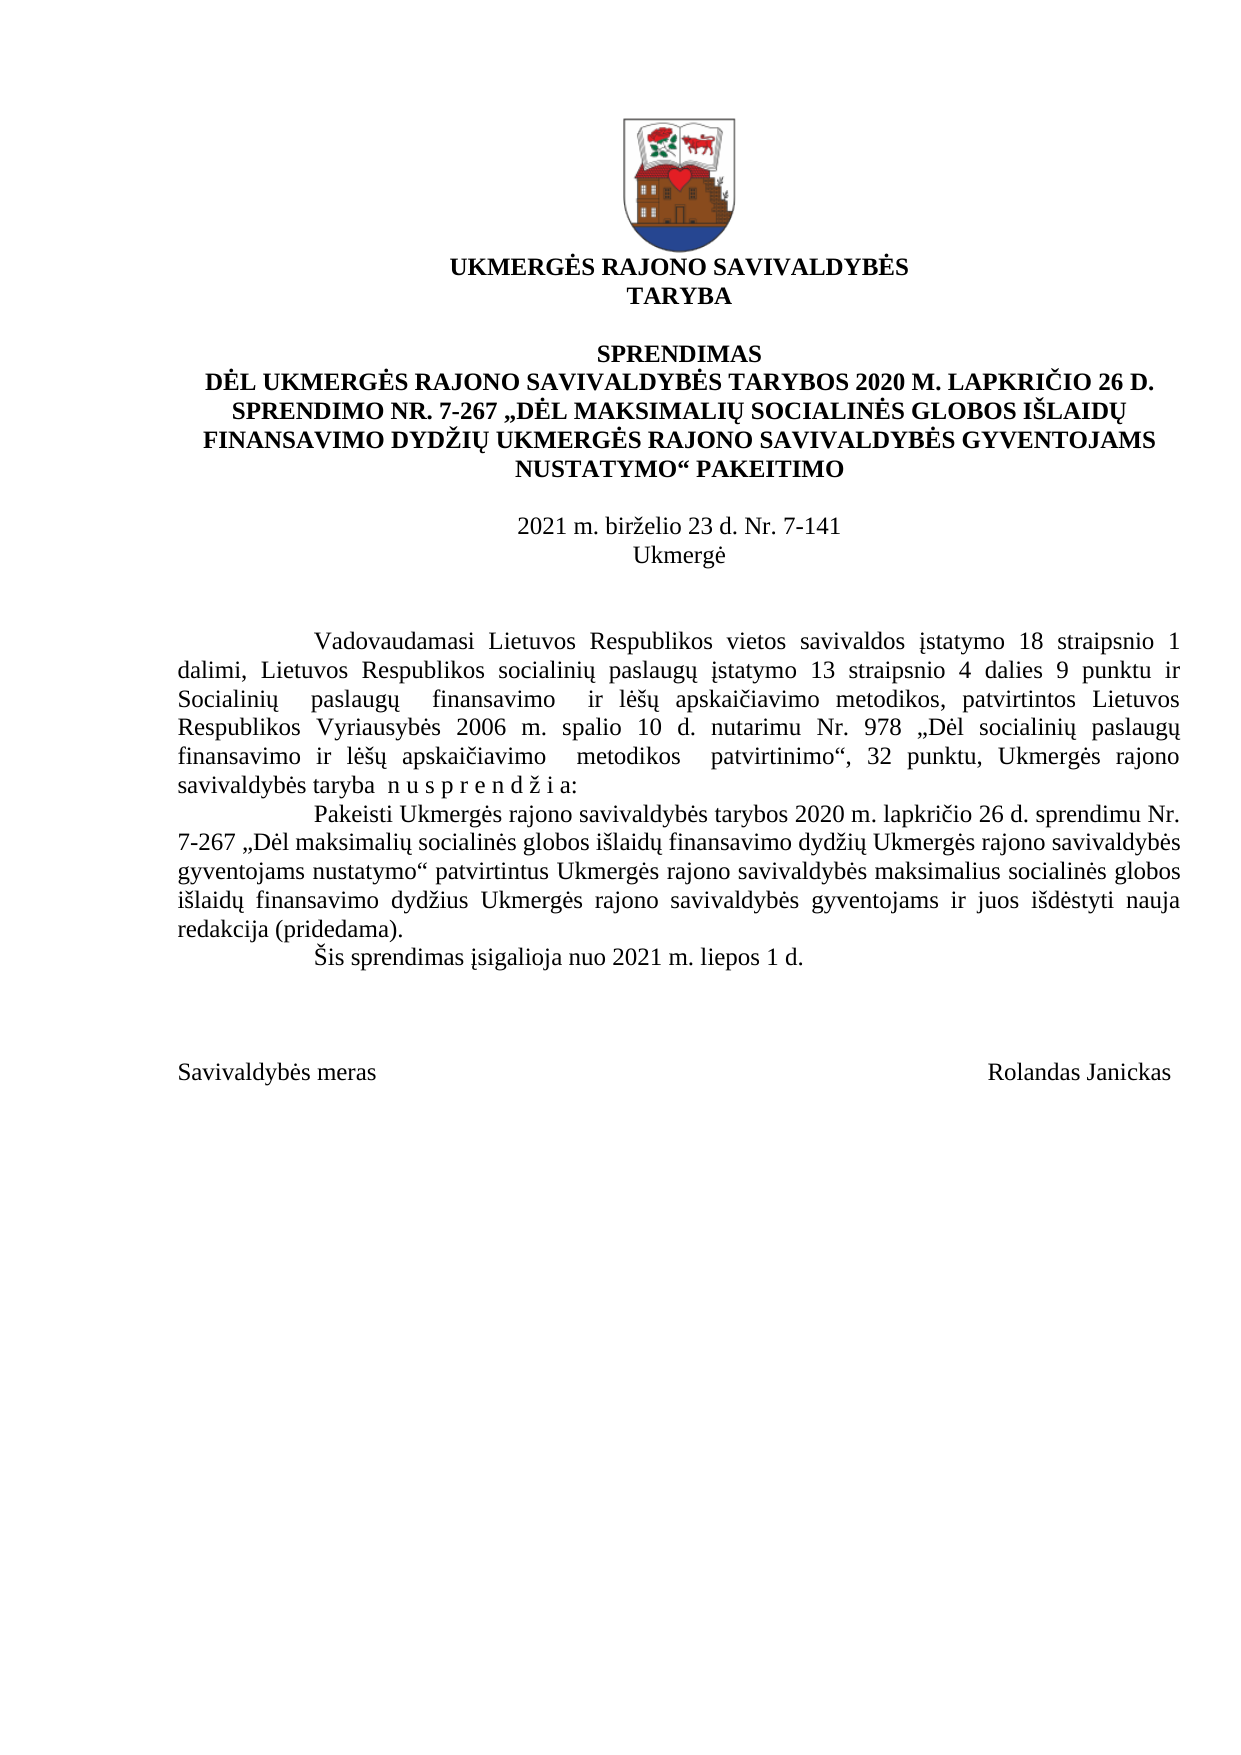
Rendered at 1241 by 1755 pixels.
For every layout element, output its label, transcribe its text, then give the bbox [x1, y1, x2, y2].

text TARYBA [177, 281, 1181, 310]
text Pakeisti Ukmergės rajono savivaldybės tarybos 2020 m. lapkričio 26 d. sprendimu Nr. 7-267 „Dėl maksimalių socialinės globos išlaidų finansavimo dydžių Ukmergės rajono savivaldybės gyventojams nustatymo“ patvirtintus Ukmergės rajono savivaldybės maksimalius socialinės globos išlaidų finansavimo dydžius Ukmergės rajono savivaldybės gyventojams ir juos išdėstyti nauja redakcija (pridedama). [177, 799, 1181, 942]
text UKMERGĖS RAJONO SAVIVALDYBĖS [177, 252, 1181, 281]
text Vadovaudamasi Lietuvos Respublikos vietos savivaldos įstatymo 18 straipsnio 1 dalimi, Lietuvos Respublikos socialinių paslaugų įstatymo 13 straipsnio 4 dalies 9 punktu ir Socialinių paslaugų finansavimo ir lėšų apskaičiavimo metodikos, patvirtintos Lietuvos Respublikos Vyriausybės 2006 m. spalio 10 d. nutarimu Nr. 978 „Dėl socialinių paslaugų finansavimo ir lėšų apskaičiavimo metodikos patvirtinimo“, 32 punktu, Ukmergės rajono savivaldybės taryba n u s p r e n d ž i a: [177, 626, 1181, 799]
text Ukmergė [177, 540, 1181, 569]
text SPRENDIMAS [177, 339, 1181, 367]
text 2021 m. birželio 23 d. Nr. 7-141 [177, 511, 1181, 540]
text Savivaldybės meras Rolandas Janickas [177, 1057, 1181, 1086]
text DĖL UKMERGĖS RAJONO SAVIVALDYBĖS TARYBOS 2020 M. LAPKRIČIO 26 D. SPRENDIMO NR. 7-267 „DĖL MAKSIMALIŲ SOCIALINĖS GLOBOS IŠLAIDŲ FINANSAVIMO DYDŽIŲ UKMERGĖS RAJONO SAVIVALDYBĖS GYVENTOJAMS NUSTATYMO“ PAKEITIMO [178, 367, 1181, 482]
text Šis sprendimas įsigalioja nuo 2021 m. liepos 1 d. [177, 942, 1181, 971]
